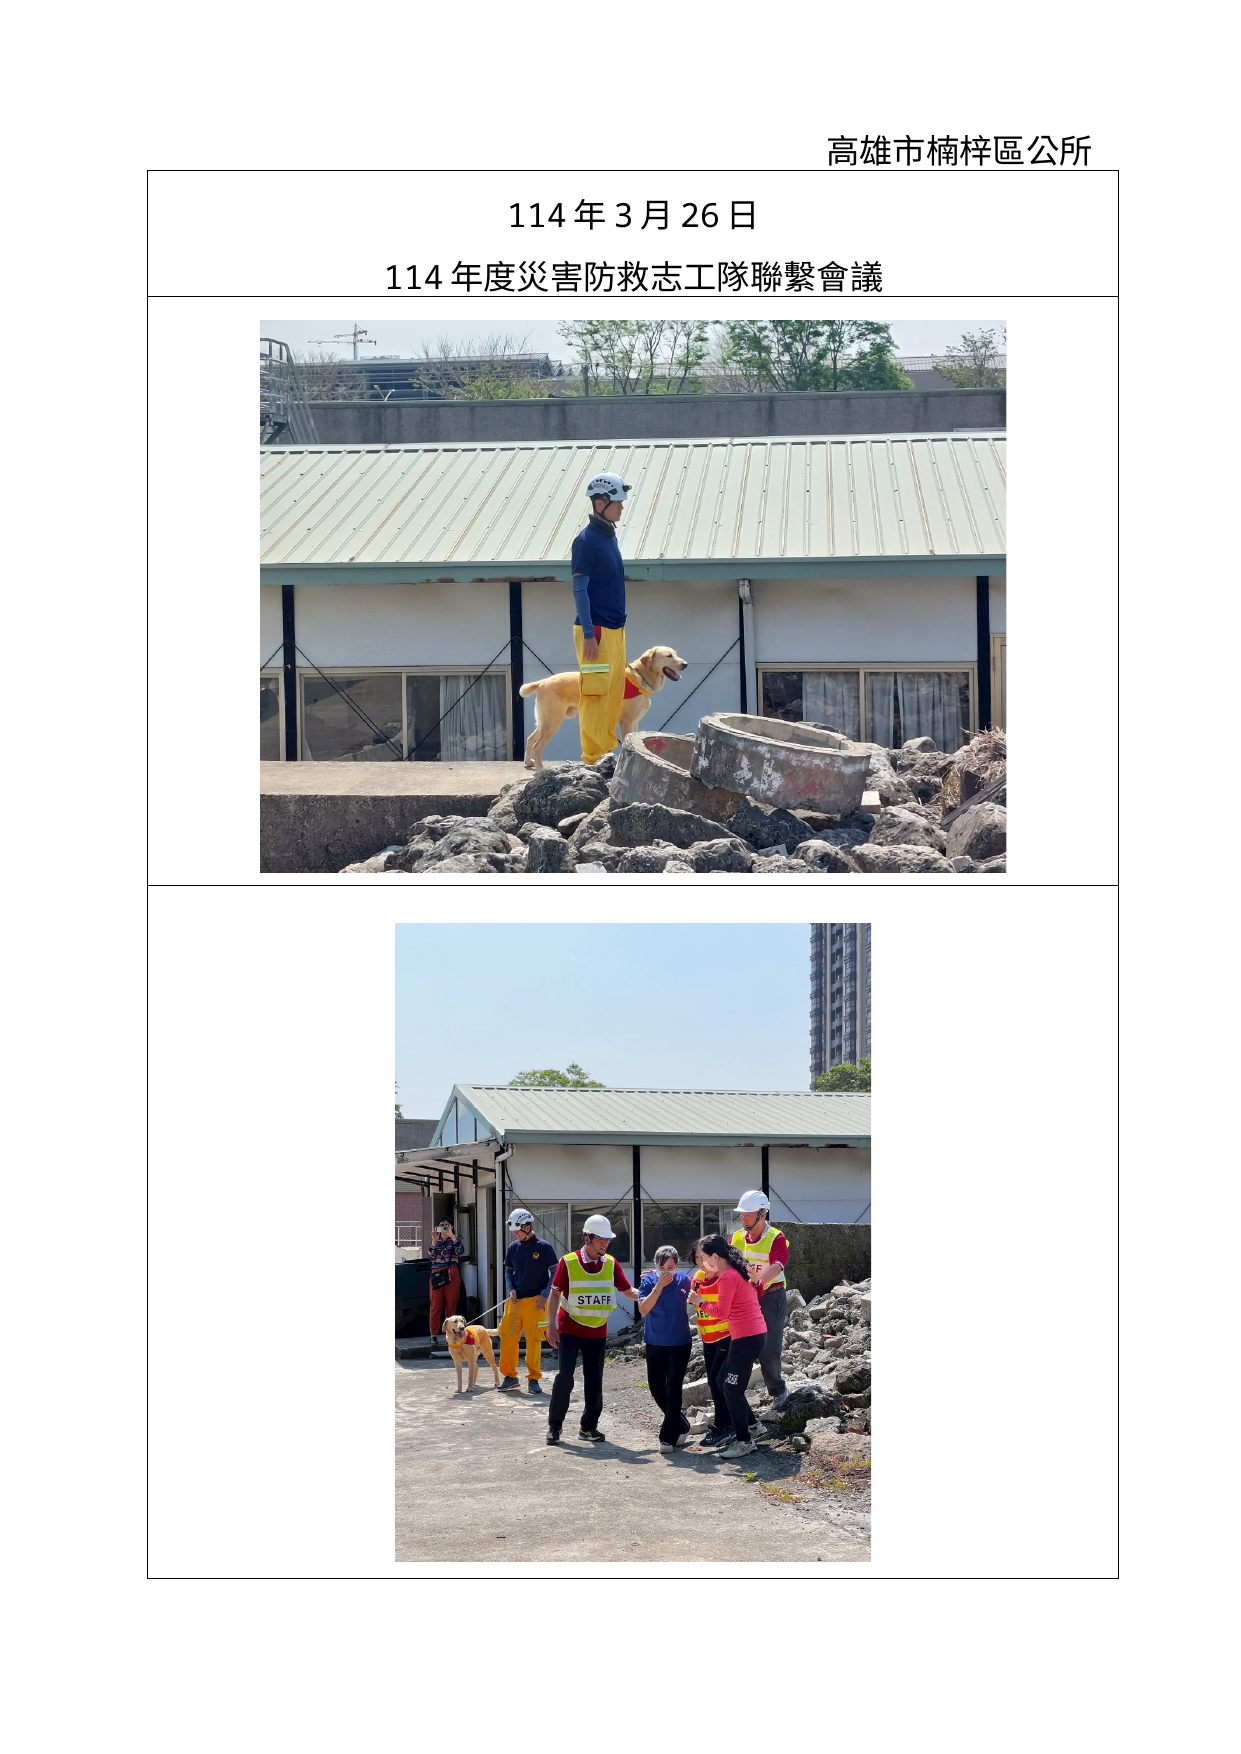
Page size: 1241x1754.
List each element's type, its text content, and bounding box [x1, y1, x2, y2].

table_cell [148, 297, 1118, 885]
text 高雄市楠梓區公所 [148, 108, 1092, 170]
table_cell [148, 886, 1118, 1578]
table_header 114年3月26日 114年度災害防救志工隊聯繫會議 [148, 171, 1118, 296]
